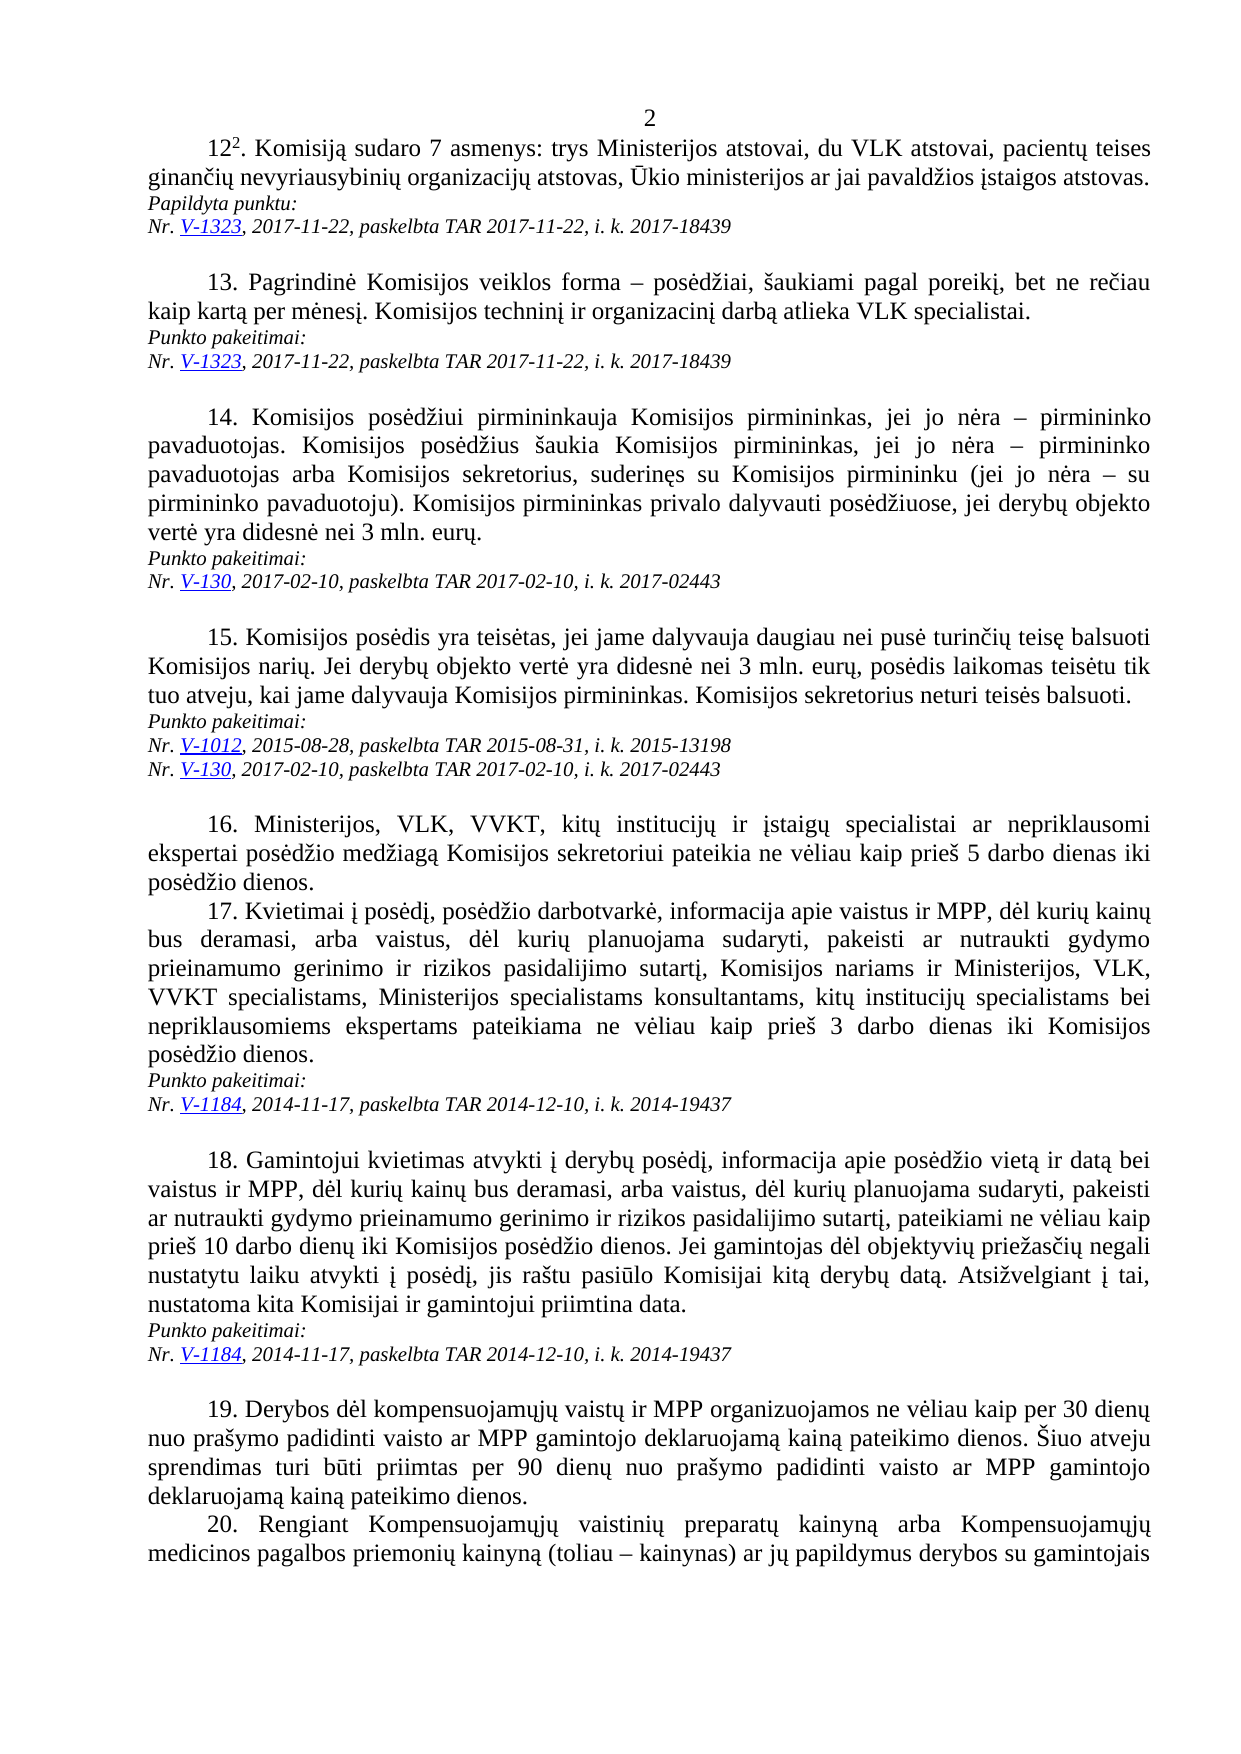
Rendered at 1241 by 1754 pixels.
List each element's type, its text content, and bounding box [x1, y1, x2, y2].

text 14. Komisijos posėdžiui pirmininkauja Komisijos pirmininkas, jei jo nėra – pirmininko pavaduotojas. Komisijos posėdžius šaukia Komisijos pirmininkas, jei jo nėra – pirmininko pavaduotojas arba Komisijos sekretorius, suderinęs su Komisijos pirmininku (jei jo nėra – su pirmininko pavaduotoju). Komisijos pirmininkas privalo dalyvauti posėdžiuose, jei derybų objekto vertė yra didesnė nei 3 mln. eurų. [148, 402, 1152, 545]
text 13. Pagrindinė Komisijos veiklos forma – posėdžiai, šaukiami pagal poreikį, bet ne rečiau kaip kartą per mėnesį. Komisijos techninį ir organizacinį darbą atlieka VLK specialistai. [148, 267, 1152, 325]
text Punkto pakeitimai: [148, 545, 1152, 569]
text 15. Komisijos posėdis yra teisėtas, jei jame dalyvauja daugiau nei pusė turinčių teisę balsuoti Komisijos narių. Jei derybų objekto vertė yra didesnė nei 3 mln. eurų, posėdis laikomas teisėtu tik tuo atveju, kai jame dalyvauja Komisijos pirmininkas. Komisijos sekretorius neturi teisės balsuoti. [148, 622, 1152, 708]
text Nr. V-1184, 2014-11-17, paskelbta TAR 2014-12-10, i. k. 2014-19437 [148, 1092, 1152, 1116]
text Nr. V-1012, 2015-08-28, paskelbta TAR 2015-08-31, i. k. 2015-13198 [148, 733, 1152, 757]
text Punkto pakeitimai: [148, 1068, 1152, 1092]
text Nr. V-130, 2017-02-10, paskelbta TAR 2017-02-10, i. k. 2017-02443 [148, 569, 1152, 593]
text Nr. V-1323, 2017-11-22, paskelbta TAR 2017-11-22, i. k. 2017-18439 [148, 214, 1152, 238]
text Nr. V-1184, 2014-11-17, paskelbta TAR 2014-12-10, i. k. 2014-19437 [148, 1342, 1152, 1366]
text Papildyta punktu: [148, 190, 1152, 214]
text 16. Ministerijos, VLK, VVKT, kitų institucijų ir įstaigų specialistai ar nepriklausomi ekspertai posėdžio medžiagą Komisijos sekretoriui pateikia ne vėliau kaip prieš 5 darbo dienas iki posėdžio dienos. [148, 809, 1152, 896]
text Punkto pakeitimai: [148, 708, 1152, 733]
text 18. Gamintojui kvietimas atvykti į derybų posėdį, informacija apie posėdžio vietą ir datą bei vaistus ir MPP, dėl kurių kainų bus deramasi, arba vaistus, dėl kurių planuojama sudaryti, pakeisti ar nutraukti gydymo prieinamumo gerinimo ir rizikos pasidalijimo sutartį, pateikiami ne vėliau kaip prieš 10 darbo dienų iki Komisijos posėdžio dienos. Jei gamintojas dėl objektyvių priežasčių negali nustatytu laiku atvykti į posėdį, jis raštu pasiūlo Komisijai kitą derybų datą. Atsižvelgiant į tai, nustatoma kita Komisijai ir gamintojui priimtina data. [148, 1145, 1152, 1318]
text Nr. V-1323, 2017-11-22, paskelbta TAR 2017-11-22, i. k. 2017-18439 [148, 349, 1152, 373]
text Nr. V-130, 2017-02-10, paskelbta TAR 2017-02-10, i. k. 2017-02443 [148, 757, 1152, 781]
text 122. Komisiją sudaro 7 asmenys: trys Ministerijos atstovai, du VLK atstovai, pacientų teises ginančių nevyriausybinių organizacijų atstovas, Ūkio ministerijos ar jai pavaldžios įstaigos atstovas. [148, 133, 1152, 190]
text Punkto pakeitimai: [148, 1318, 1152, 1342]
text 19. Derybos dėl kompensuojamųjų vaistų ir MPP organizuojamos ne vėliau kaip per 30 dienų nuo prašymo padidinti vaisto ar MPP gamintojo deklaruojamą kainą pateikimo dienos. Šiuo atveju sprendimas turi būti priimtas per 90 dienų nuo prašymo padidinti vaisto ar MPP gamintojo deklaruojamą kainą pateikimo dienos. [148, 1394, 1152, 1509]
text 17. Kvietimai į posėdį, posėdžio darbotvarkė, informacija apie vaistus ir MPP, dėl kurių kainų bus deramasi, arba vaistus, dėl kurių planuojama sudaryti, pakeisti ar nutraukti gydymo prieinamumo gerinimo ir rizikos pasidalijimo sutartį, Komisijos nariams ir Ministerijos, VLK, VVKT specialistams, Ministerijos specialistams konsultantams, kitų institucijų specialistams bei nepriklausomiems ekspertams pateikiama ne vėliau kaip prieš 3 darbo dienas iki Komisijos posėdžio dienos. [148, 896, 1152, 1068]
text 20. Rengiant Kompensuojamųjų vaistinių preparatų kainyną arba Kompensuojamųjų medicinos pagalbos priemonių kainyną (toliau – kainynas) ar jų papildymus derybos su gamintojais [148, 1509, 1152, 1567]
text Punkto pakeitimai: [148, 325, 1152, 349]
